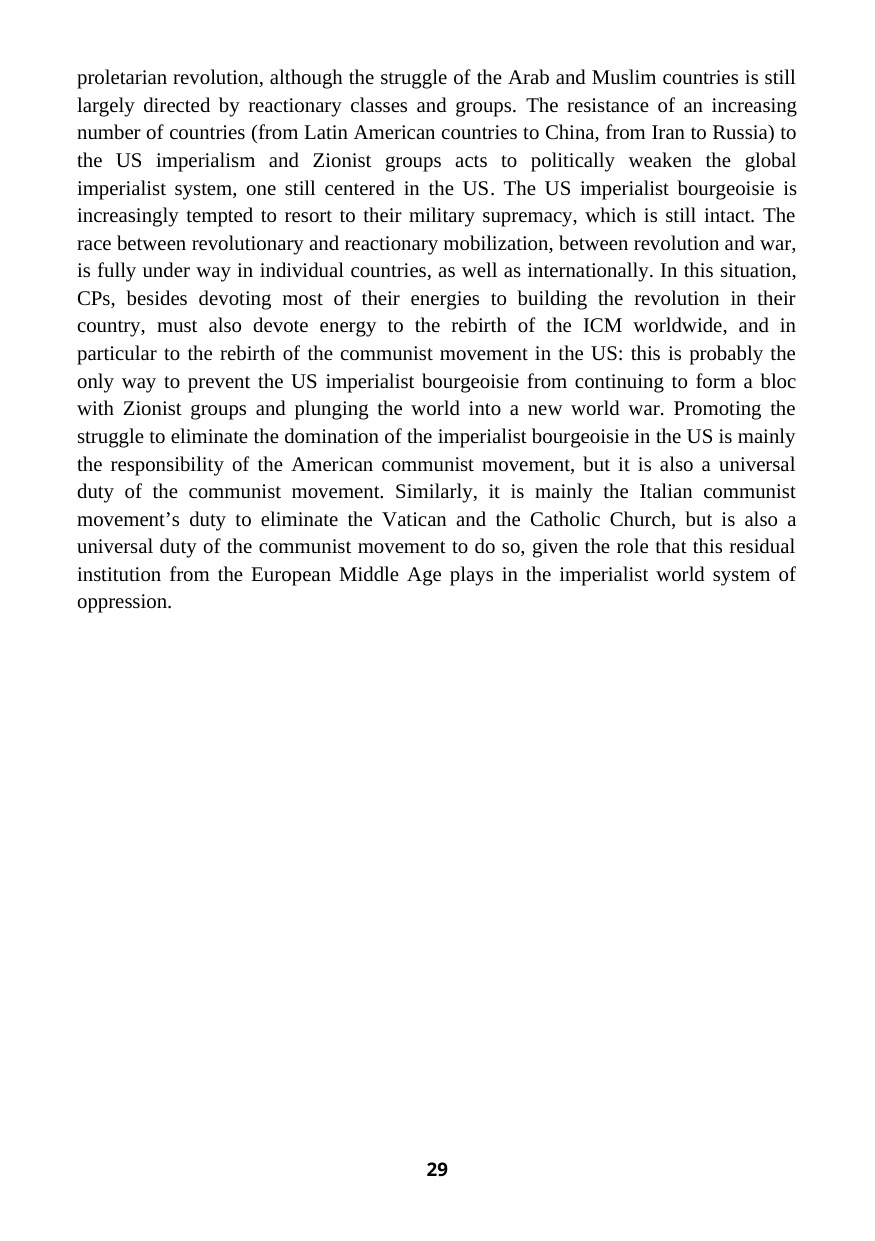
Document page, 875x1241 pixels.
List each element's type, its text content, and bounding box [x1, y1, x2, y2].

text proletarian revolution, although the struggle of the Arab and Muslim countries is still largely directed by reactionary classes and groups. The resistance of an increasing number of countries (from Latin American countries to China, from Iran to Russia) to the US imperialism and Zionist groups acts to politically weaken the global imperialist system, one still centered in the US. The US imperialist bourgeoisie is increasingly tempted to resort to their military supremacy, which is still intact. The race between revolutionary and reactionary mobilization, between revolution and war, is fully under way in individual countries, as well as internationally. In this situation, CPs, besides devoting most of their energies to building the revolution in their country, must also devote energy to the rebirth of the ICM worldwide, and in particular to the rebirth of the communist movement in the US: this is probably the only way to prevent the US imperialist bourgeoisie from continuing to form a bloc with Zionist groups and plunging the world into a new world war. Promoting the struggle to eliminate the domination of the imperialist bourgeoisie in the US is mainly the responsibility of the American communist movement, but it is also a universal duty of the communist movement. Similarly, it is mainly the Italian communist movement’s duty to eliminate the Vatican and the Catholic Church, but is also a universal duty of the communist movement to do so, given the role that this residual institution from the European Middle Age plays in the imperialist world system of oppression. [77, 65, 797, 613]
